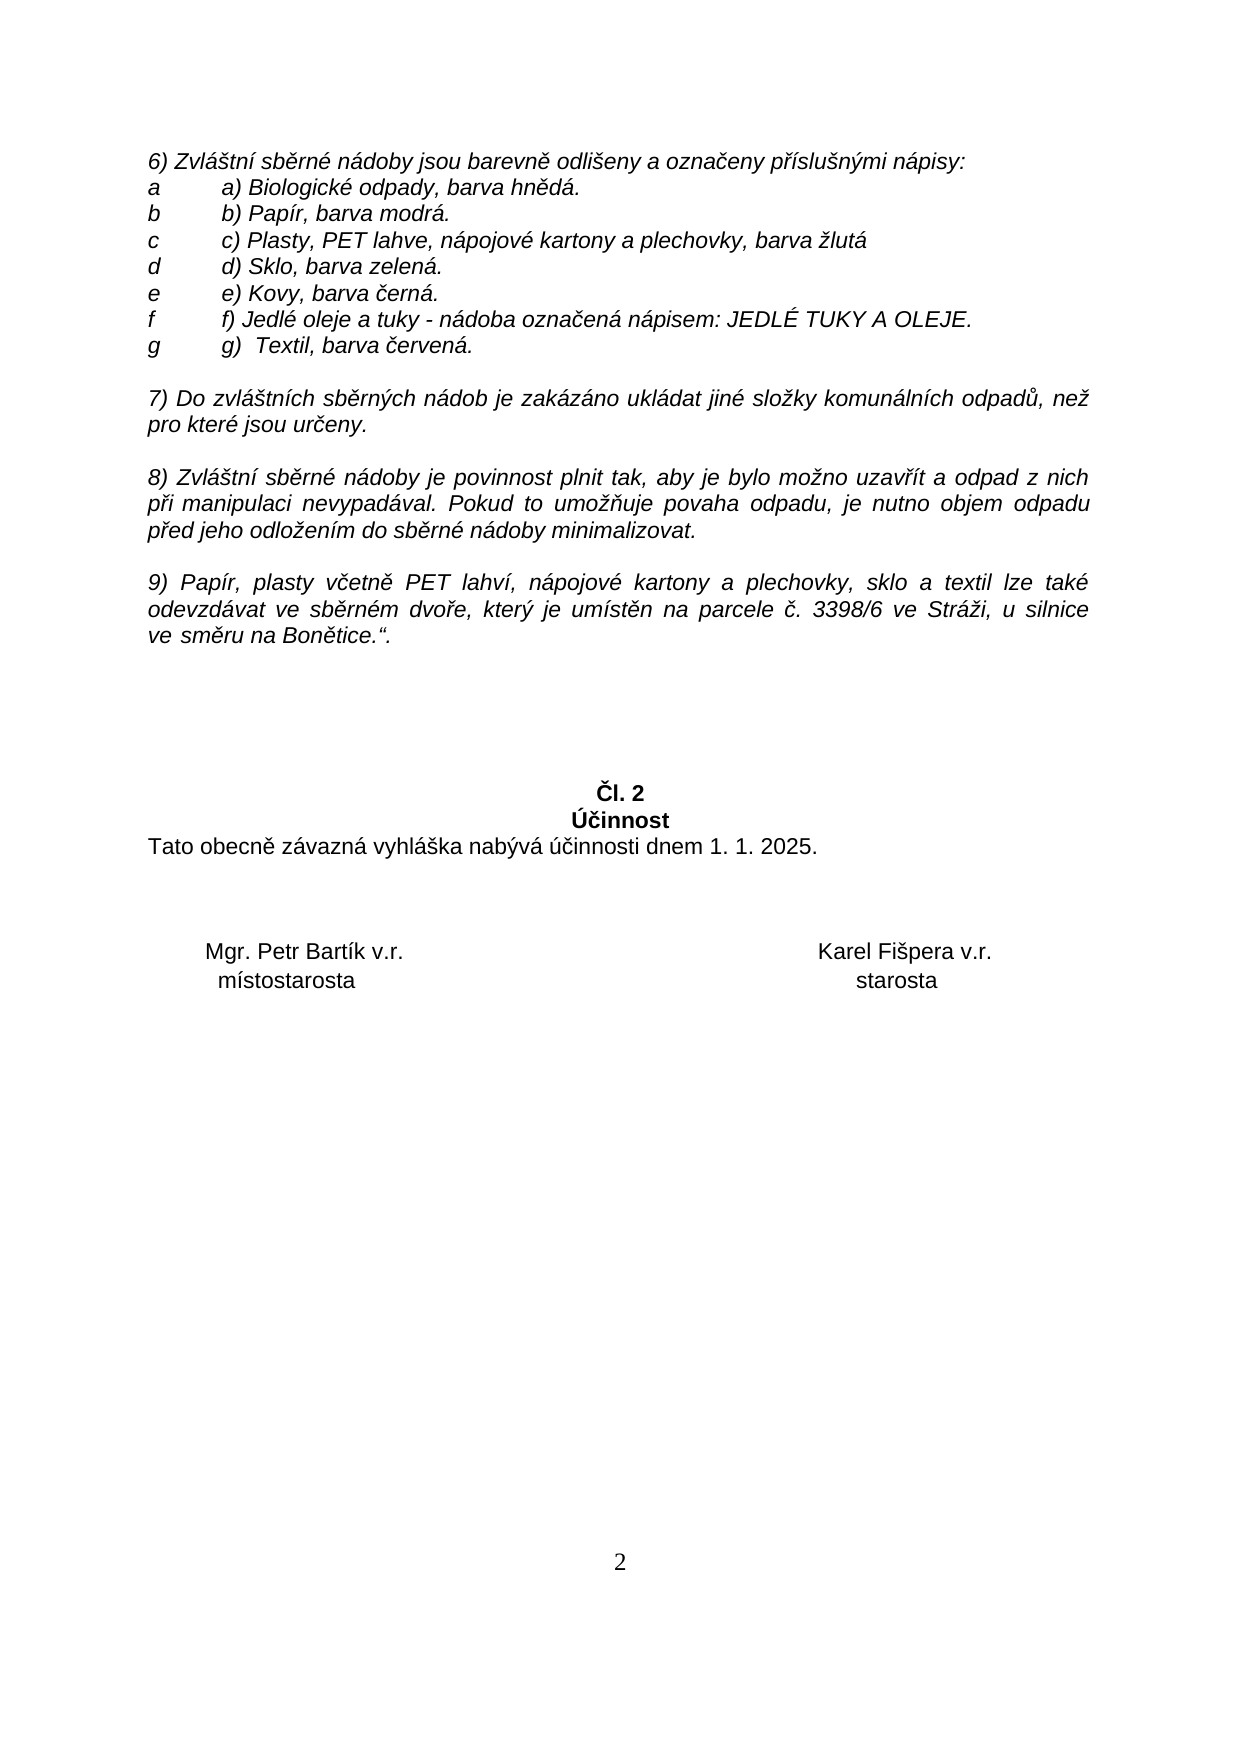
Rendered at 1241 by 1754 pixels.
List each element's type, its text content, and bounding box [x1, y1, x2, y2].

list a) Biologické odpady, barva hnědá. [148, 174, 1092, 200]
list g) Textil, barva červená. [148, 332, 1092, 358]
text Mgr. Petr Bartík v.r. Karel Fišpera v.r. [148, 938, 1092, 965]
text místostarosta starosta [148, 967, 1092, 994]
list f) Jedlé oleje a tuky - nádoba označená nápisem: JEDLÉ TUKY A OLEJE. [148, 306, 1092, 332]
list b) Papír, barva modrá. [148, 200, 1092, 227]
list d) Sklo, barva zelená. [148, 253, 1092, 279]
text Čl. 2 [148, 780, 1092, 807]
text 6) Zvláštní sběrné nádoby jsou barevně odlišeny a označeny příslušnými nápisy: [148, 148, 1092, 174]
text 7) Do zvláštních sběrných nádob je zakázáno ukládat jiné složky komunálních odpadů, než pro které jsou určeny. [148, 385, 1092, 438]
text 8) Zvláštní sběrné nádoby je povinnost plnit tak, aby je bylo možno uzavřít a odpad z nich při manipulaci nevypadával. Pokud to umožňuje povaha odpadu, je nutno objem odpadu před jeho odložením do sběrné nádoby minimalizovat. [148, 464, 1092, 543]
list e) Kovy, barva černá. [148, 279, 1092, 306]
text Účinnost [148, 807, 1092, 833]
text 9) Papír, plasty včetně PET lahví, nápojové kartony a plechovky, sklo a textil lze také odevzdávat ve sběrném dvoře, který je umístěn na parcele č. 3398/6 ve Stráži, u silnice ve směru na Bonětice.“. [148, 569, 1092, 648]
list c) Plasty, PET lahve, nápojové kartony a plechovky, barva žlutá [148, 227, 1092, 253]
text Tato obecně závazná vyhláška nabývá účinnosti dnem 1. 1. 2025. [148, 833, 1092, 859]
